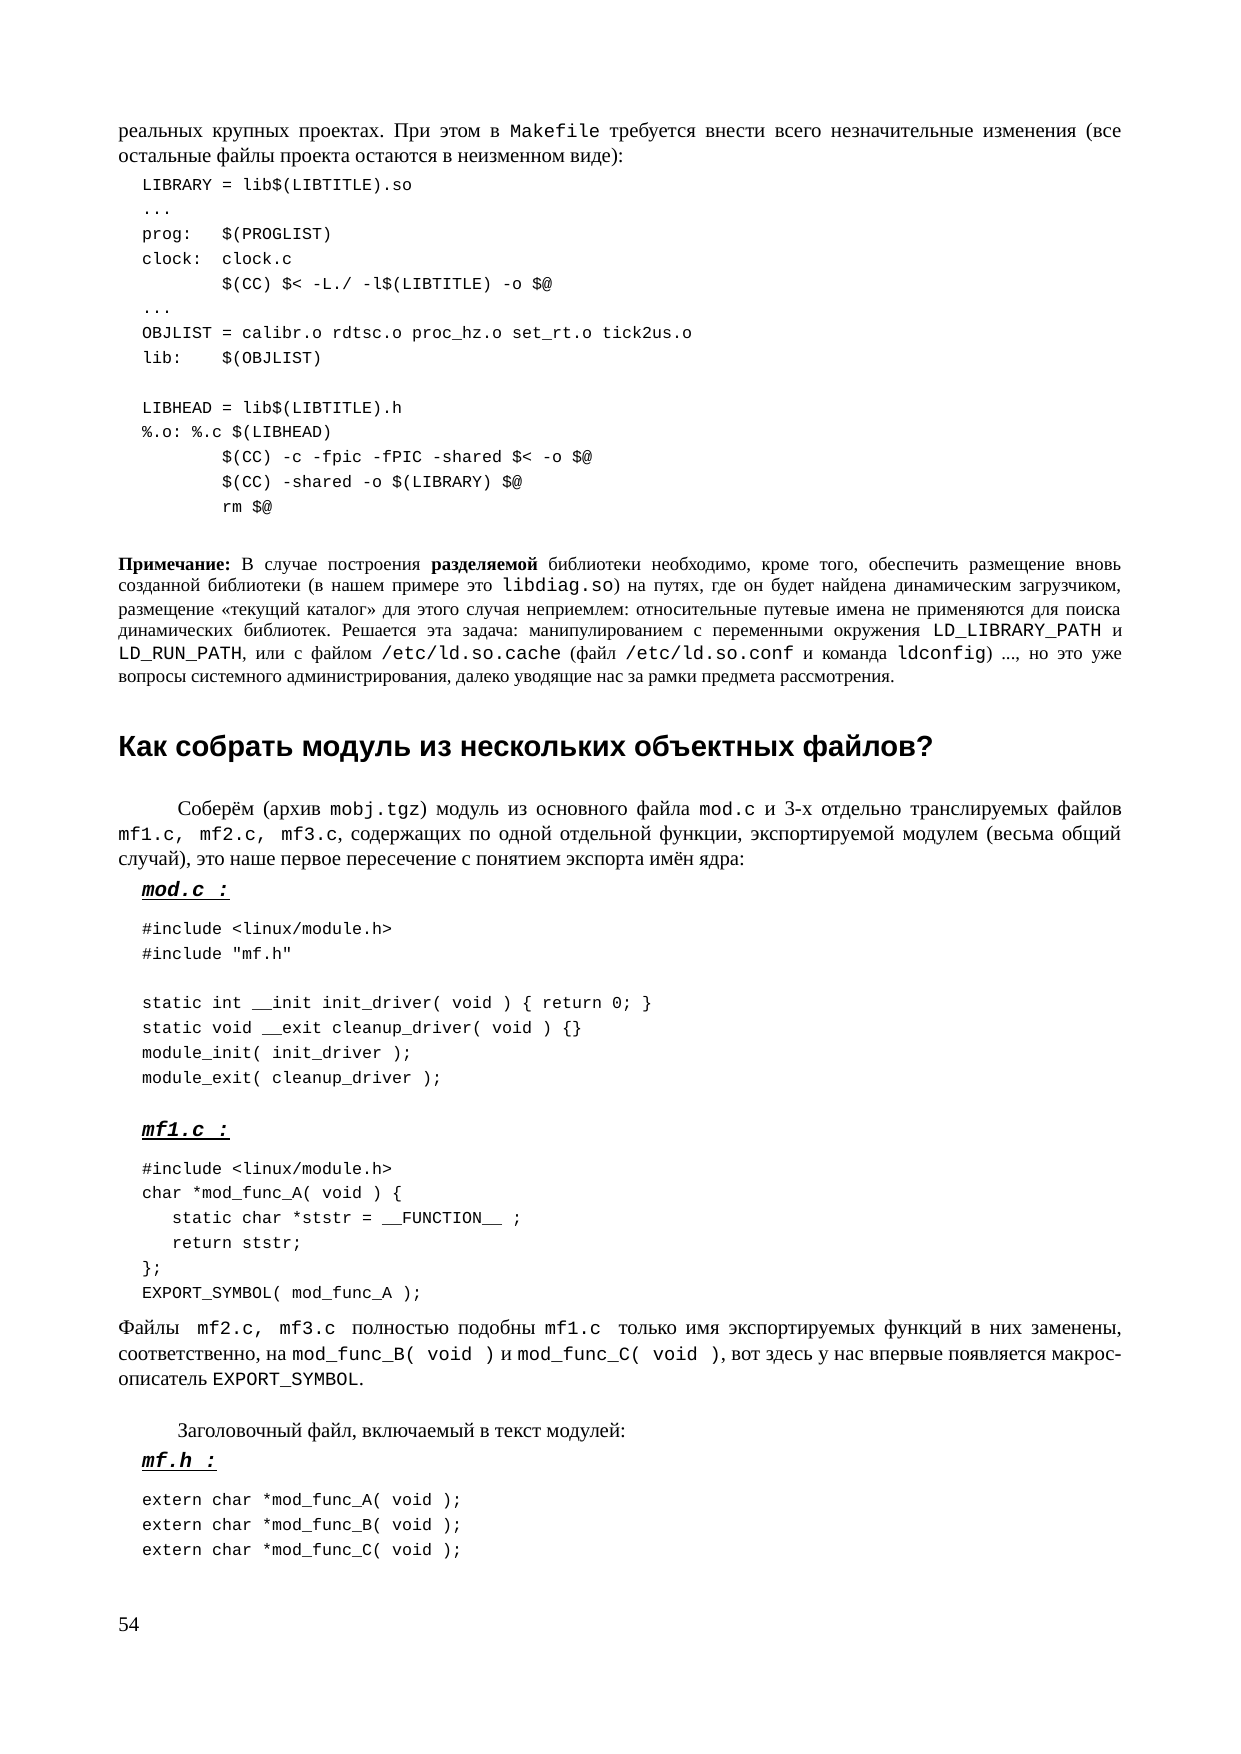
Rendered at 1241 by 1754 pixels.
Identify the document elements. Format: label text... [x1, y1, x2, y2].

text Файлы mf2.c, mf3.c полностью подобны mf1.c только имя экспортируемых функций в них заменены, соответственно, на mod_func_B( void ) и mod_func_C( void ), вот здесь у нас впервые появляется макрос-описатель EXPORT_SYMBOL. [118, 1315, 1122, 1391]
text $(CC) $< -L./ -l$(LIBTITLE) -o $@ [142, 275, 1122, 294]
text static int __init init_driver( void ) { return 0; } [142, 995, 1122, 1014]
text $(CC) -c -fpic -fPIC -shared $< -o $@ [142, 449, 1122, 468]
text static char *ststr = __FUNCTION__ ; [142, 1210, 1122, 1229]
text mf.h : [142, 1450, 1122, 1474]
text return ststr; [142, 1235, 1122, 1253]
text module_exit( cleanup_driver ); [142, 1069, 1122, 1088]
text rm $@ [142, 498, 1122, 517]
text $(CC) -shared -o $(LIBRARY) $@ [142, 474, 1122, 492]
subtitle Как собрать модуль из нескольких объектных файлов? [118, 729, 1122, 763]
text LIBHEAD = lib$(LIBTITLE).h [142, 399, 1122, 418]
text #include "mf.h" [142, 945, 1122, 964]
text clock: clock.c [142, 251, 1122, 269]
text ... [142, 300, 1122, 319]
text Соберём (архив mobj.tgz) модуль из основного файла mod.c и 3-х отдельно транслируемых файлов mf1.c, mf2.c, mf3.c, содержащих по одной отдельной функции, экспортируемой модулем (весьма общий случай), это наше первое пересечение с понятием экспорта имён ядра: [118, 796, 1122, 870]
text Примечание: В случае построения разделяемой библиотеки необходимо, кроме того, обеспечить размещение вновь созданной библиотеки (в нашем примере это libdiag.so) на путях, где он будет найдена динамическим загрузчиком, размещение «текущий каталог» для этого случая неприемлем: относительные путевые имена не применяются для поиска динамических библиотек. Решается эта задача: манипулированием с переменными окружения LD_LIBRARY_PATH и LD_RUN_PATH, или с файлом /etc/ld.so.cache (файл /etc/ld.so.conf и команда ldconfig) ..., но это уже вопросы системного администрирования, далеко уводящие нас за рамки предмета рассмотрения. [118, 553, 1122, 687]
text char *mod_func_A( void ) { [142, 1185, 1122, 1204]
text prog: $(PROGLIST) [142, 226, 1122, 244]
text extern char *mod_func_B( void ); [142, 1517, 1122, 1535]
text ... [142, 201, 1122, 220]
text extern char *mod_func_C( void ); [142, 1541, 1122, 1560]
text mf1.c : [142, 1119, 1122, 1143]
text реальных крупных проектах. При этом в Makefile требуется внести всего незначительные изменения (все остальные файлы проекта остаются в неизменном виде): [118, 118, 1122, 167]
text EXPORT_SYMBOL( mod_func_A ); [142, 1284, 1122, 1303]
text extern char *mod_func_A( void ); [142, 1492, 1122, 1511]
text #include <linux/module.h> [142, 921, 1122, 939]
text module_init( init_driver ); [142, 1044, 1122, 1063]
text OBJLIST = calibr.o rdtsc.o proc_hz.o set_rt.o tick2us.o [142, 325, 1122, 344]
text LIBRARY = lib$(LIBTITLE).so [142, 176, 1122, 195]
text mod.c : [142, 879, 1122, 903]
text }; [142, 1259, 1122, 1278]
text Заголовочный файл, включаемый в текст модулей: [118, 1417, 1122, 1442]
text #include <linux/module.h> [142, 1160, 1122, 1179]
text static void __exit cleanup_driver( void ) {} [142, 1020, 1122, 1039]
text %.o: %.c $(LIBHEAD) [142, 424, 1122, 443]
text lib: $(OBJLIST) [142, 350, 1122, 368]
